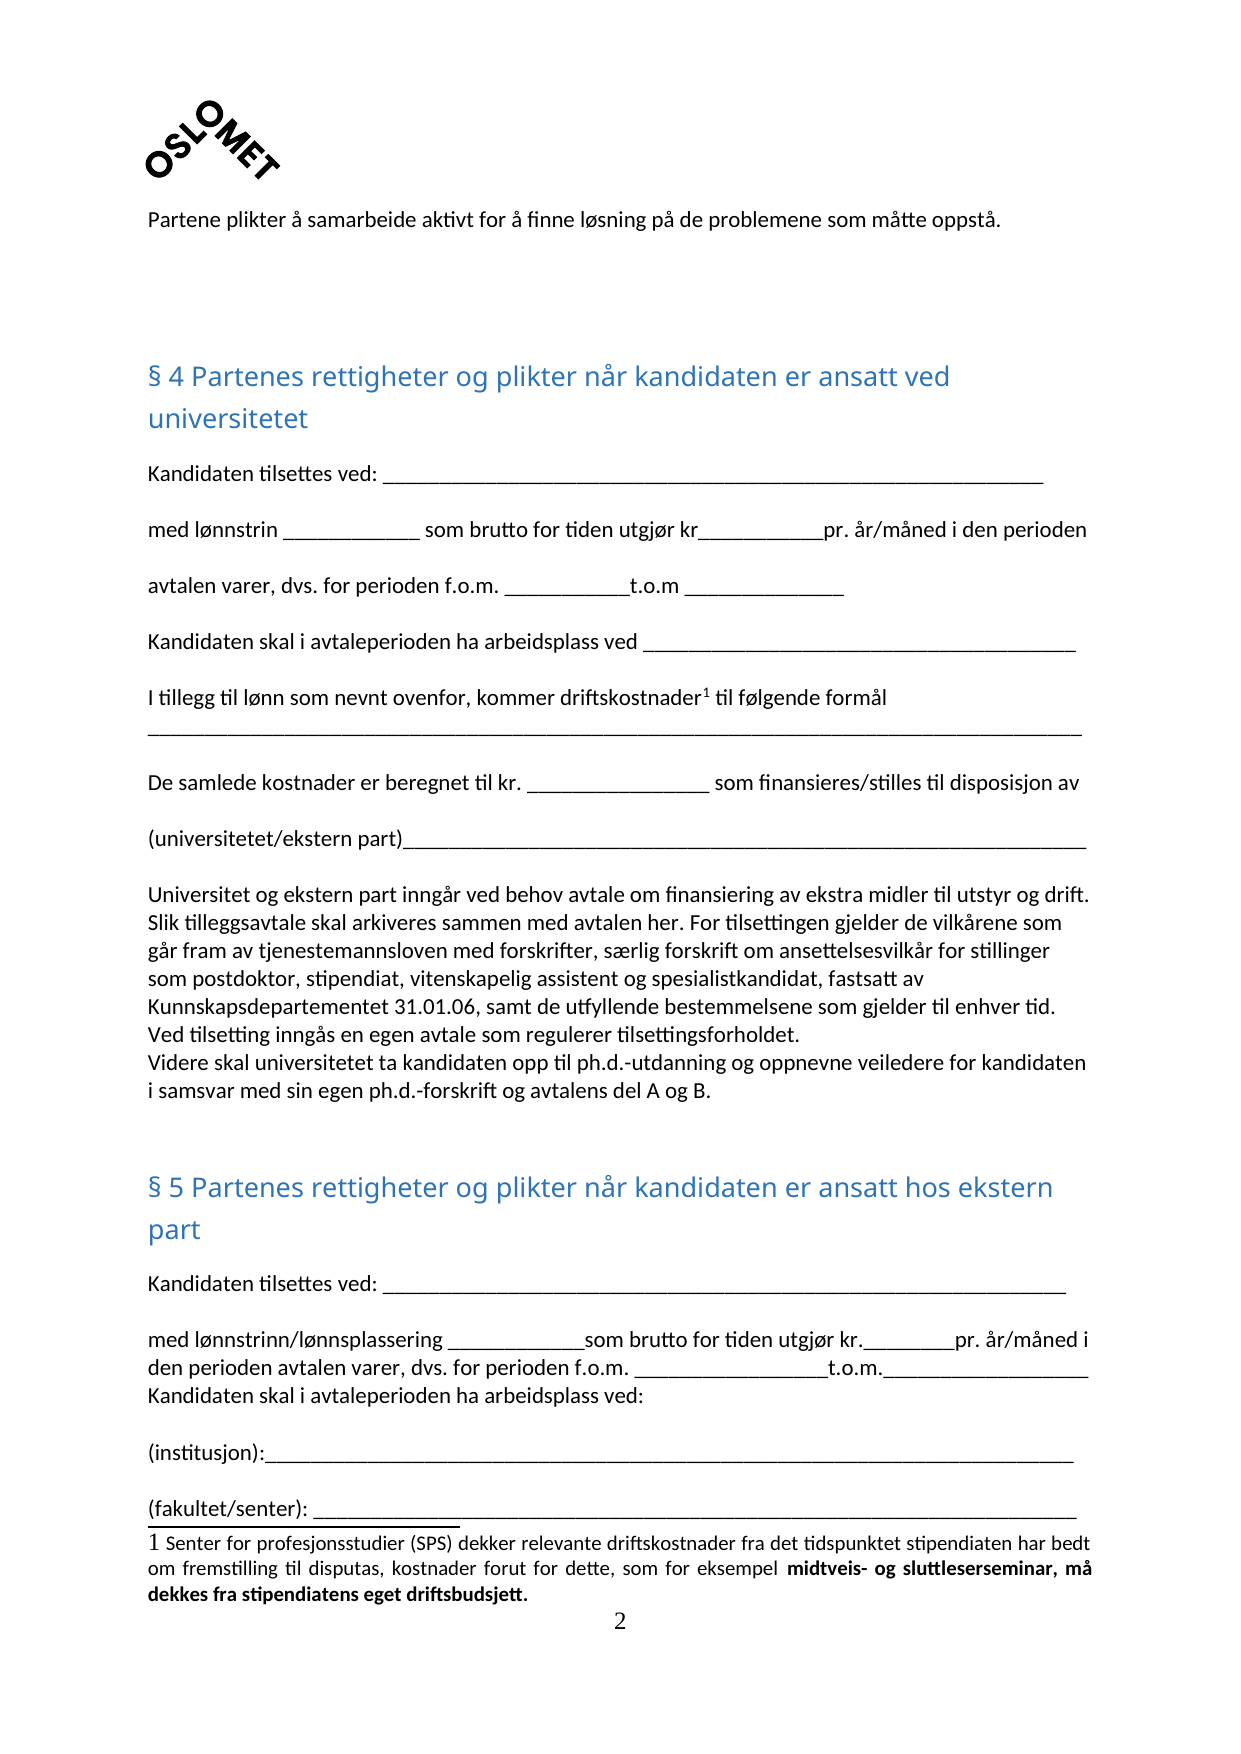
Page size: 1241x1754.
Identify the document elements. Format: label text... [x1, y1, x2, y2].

subtitle § 5 Partenes rettigheter og plikter når kandidaten er ansatt hos ekstern part [148, 1168, 1093, 1247]
text (fakultet/senter): ___________________________________________________________________ [148, 1494, 1093, 1522]
subtitle § 4 Partenes rettigheter og plikter når kandidaten er ansatt ved universitetet [148, 357, 1093, 436]
text med lønnstrinn/lønnsplassering ____________som brutto for tiden utgjør kr.________pr. år/måned i den perioden avtalen varer, dvs. for perioden f.o.m. _________________t.o.m.__________________ [148, 1326, 1093, 1382]
text Universitet og ekstern part inngår ved behov avtale om finansiering av ekstra midler til utstyr og drift. Slik tilleggsavtale skal arkiveres sammen med avtalen her. For tilsettingen gjelder de vilkårene som går fram av tjenestemannsloven med forskrifter, særlig forskrift om ansettelsesvilkår for stillinger som postdoktor, stipendiat, vitenskapelig assistent og spesialistkandidat, fastsatt av Kunnskapsdepartementet 31.01.06, samt de utfyllende bestemmelsene som gjelder til enhver tid. Ved tilsetting inngås en egen avtale som regulerer tilsettingsforholdet. [148, 880, 1093, 1048]
text Senter for profesjonsstudier (SPS) dekker relevante driftskostnader fra det tidspunktet stipendiaten har bedt om fremstilling til disputas, kostnader forut for dette, som for eksempel midtveis- og sluttleserseminar, må dekkes fra stipendiatens eget driftsbudsjett. [148, 1527, 1093, 1606]
text De samlede kostnader er beregnet til kr. ________________ som finansieres/stilles til disposisjon av [148, 768, 1093, 796]
text I tillegg til lønn som nevnt ovenfor, kommer driftskostnader til følgende formål __________________________________________________________________________________ [148, 683, 1093, 768]
text Partene plikter å samarbeide aktivt for å finne løsning på de problemene som måtte oppstå. [148, 205, 1093, 233]
text avtalen varer, dvs. for perioden f.o.m. ___________t.o.m ______________ [148, 571, 1093, 599]
text (universitetet/ekstern part)____________________________________________________________ [148, 796, 1093, 880]
text Kandidaten skal i avtaleperioden ha arbeidsplass ved: [148, 1382, 1093, 1438]
text Kandidaten skal i avtaleperioden ha arbeidsplass ved ______________________________________ [148, 627, 1093, 655]
text Kandidaten tilsettes ved: ____________________________________________________________ [148, 1269, 1093, 1297]
text (institusjon):_______________________________________________________________________ [148, 1438, 1093, 1494]
text Kandidaten tilsettes ved: __________________________________________________________ [148, 459, 1093, 487]
text med lønnstrin ____________ som brutto for tiden utgjør kr___________pr. år/måned i den perioden [148, 515, 1093, 543]
text Videre skal universitetet ta kandidaten opp til ph.d.-utdanning og oppnevne veiledere for kandidaten i samsvar med sin egen ph.d.-forskrift og avtalens del A og B. [148, 1048, 1093, 1104]
